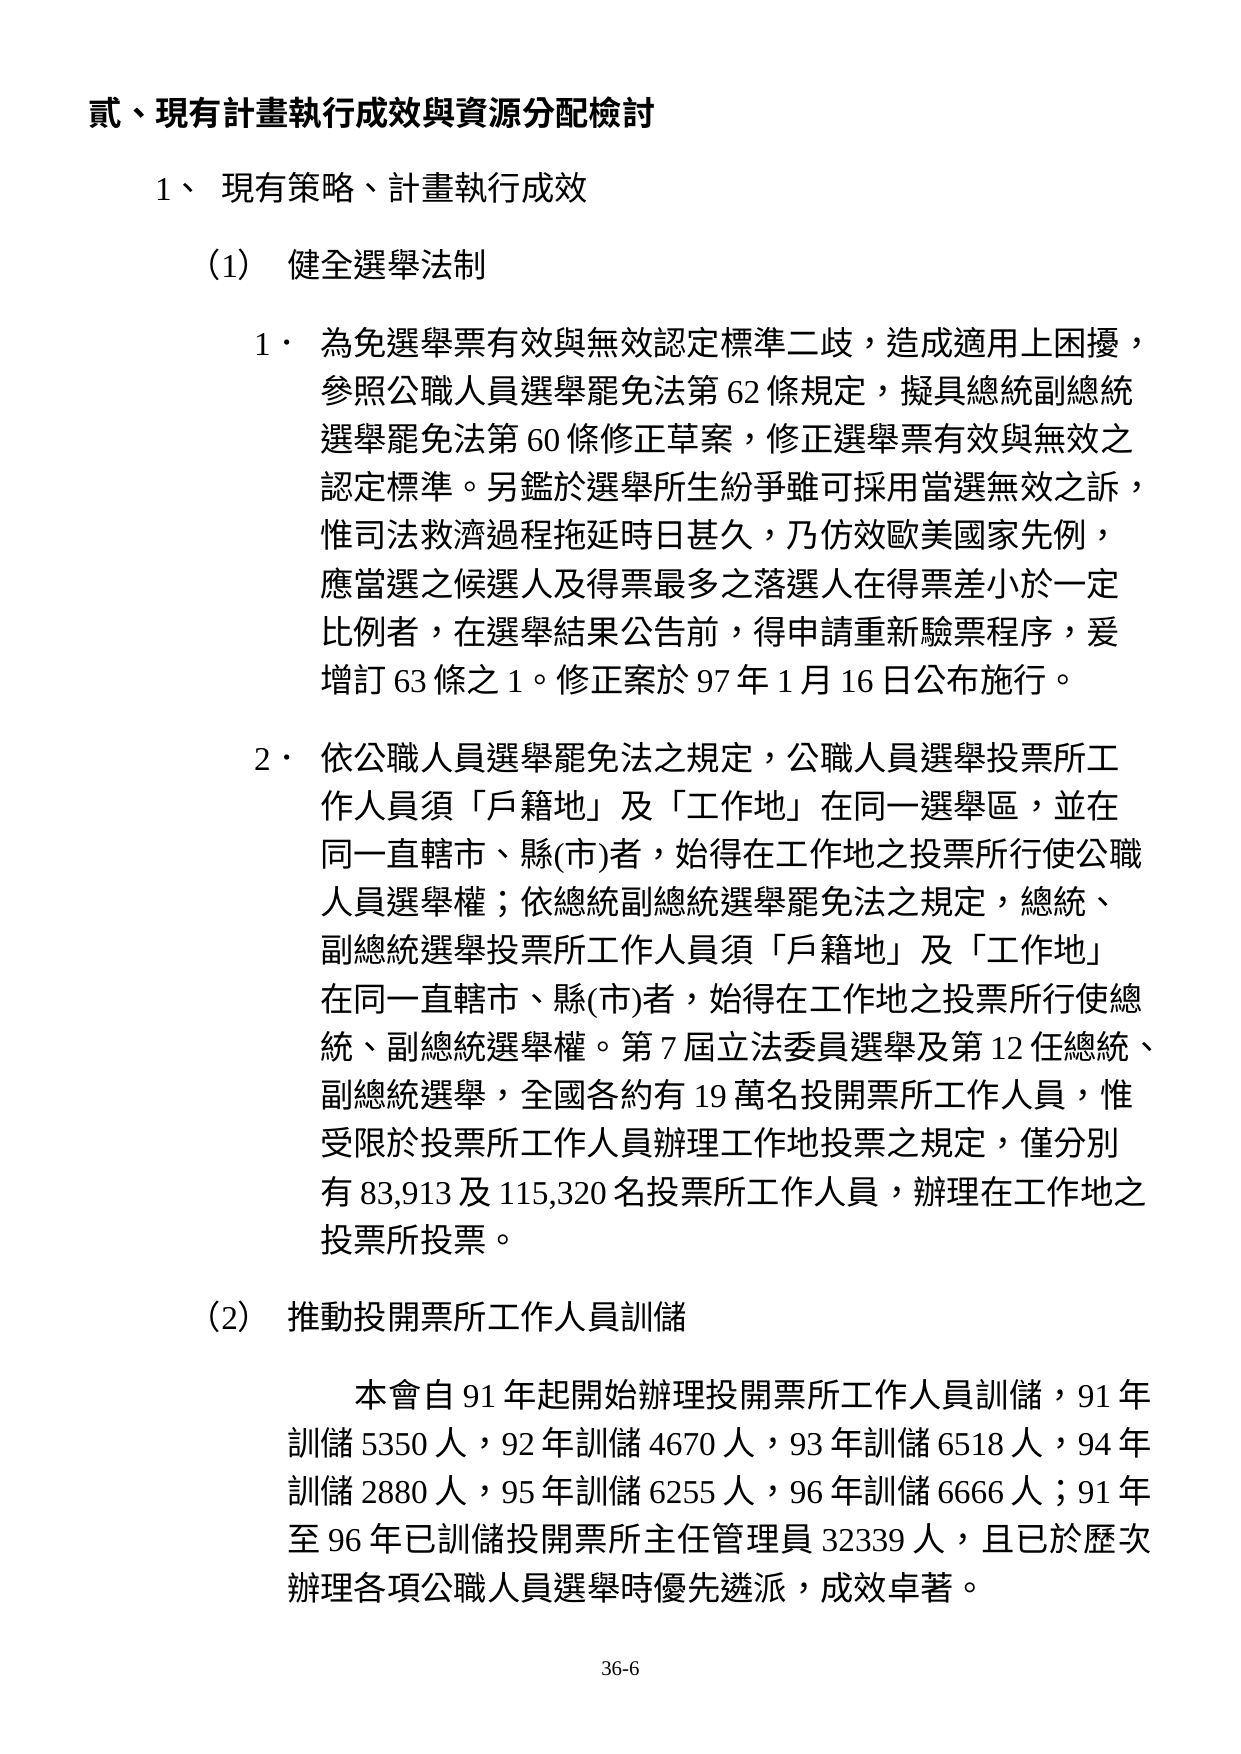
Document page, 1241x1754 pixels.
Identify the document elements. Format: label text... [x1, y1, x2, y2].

text 本會自91年起開始辦理投開票所工作人員訓儲，91年訓儲5350人，92年訓儲4670人，93年訓儲6518人，94年訓儲2880人，95年訓儲6255人，96年訓儲6666人；91年至96年已訓儲投開票所主任管理員32339人，且已於歷次辦理各項公職人員選舉時優先遴派，成效卓著。 [287, 1368, 1152, 1609]
list 推動投開票所工作人員訓儲 [188, 1291, 1152, 1339]
list 現有策略、計畫執行成效 [155, 162, 1152, 210]
list 健全選舉法制 [188, 239, 1152, 287]
list 依公職人員選舉罷免法之規定，公職人員選舉投票所工作人員須「戶籍地」及「工作地」在同一選舉區，並在同一直轄市、縣(市)者，始得在工作地之投票所行使公職人員選舉權；依總統副總統選舉罷免法之規定，總統、副總統選舉投票所工作人員須「戶籍地」及「工作地」在同一直轄市、縣(市)者，始得在工作地之投票所行使總統、副總統選舉權。第7屆立法委員選舉及第12任總統、副總統選舉，全國各約有19萬名投開票所工作人員，惟受限於投票所工作人員辦理工作地投票之規定，僅分別有83,913及115,320名投票所工作人員，辦理在工作地之投票所投票。 [254, 731, 1152, 1262]
text 貳、現有計畫執行成效與資源分配檢討 [88, 86, 1152, 134]
list 為免選舉票有效與無效認定標準二歧，造成適用上困擾，參照公職人員選舉罷免法第62條規定，擬具總統副總統選舉罷免法第60條修正草案，修正選舉票有效與無效之認定標準。另鑑於選舉所生紛爭雖可採用當選無效之訴，惟司法救濟過程拖延時日甚久，乃仿效歐美國家先例，應當選之候選人及得票最多之落選人在得票差小於一定比例者，在選舉結果公告前，得申請重新驗票程序，爰增訂63條之1。修正案於97年1月16日公布施行。 [254, 316, 1152, 702]
